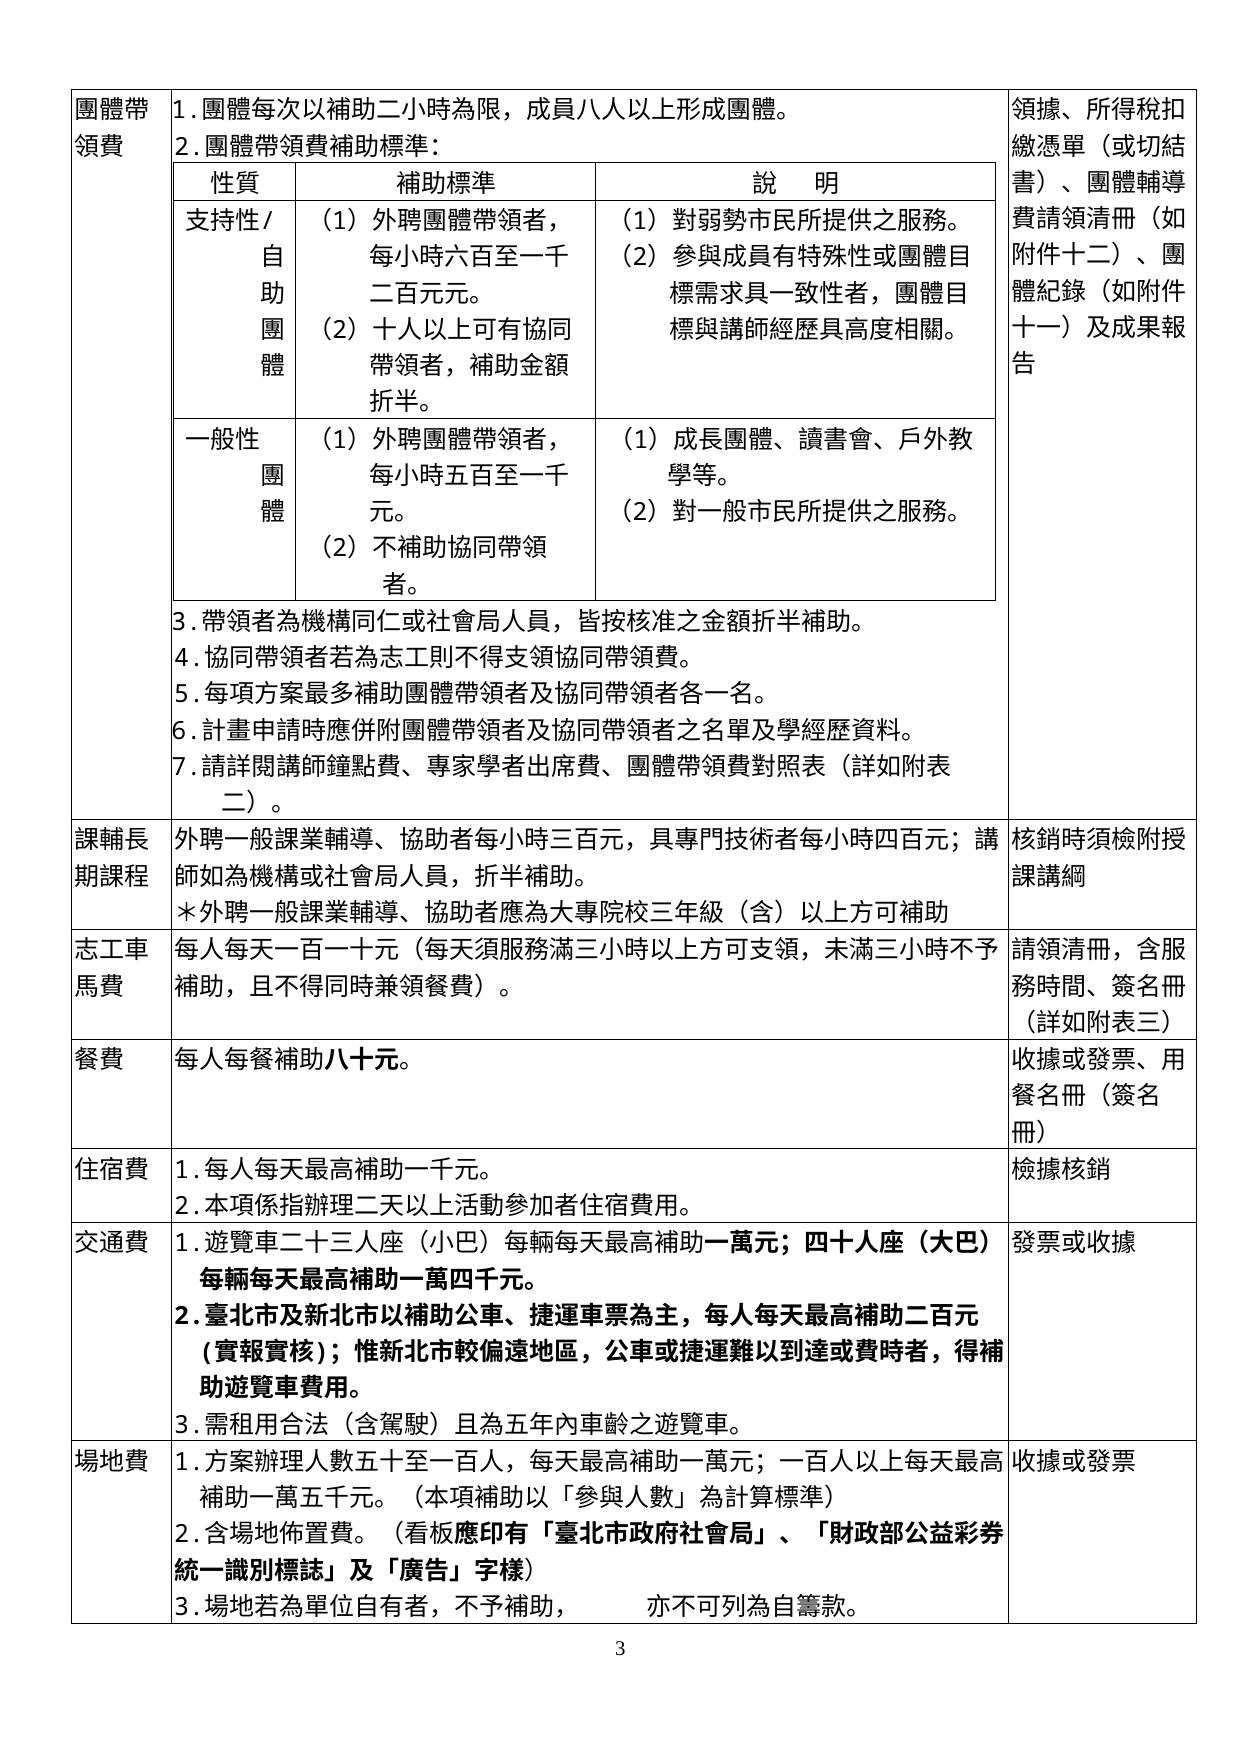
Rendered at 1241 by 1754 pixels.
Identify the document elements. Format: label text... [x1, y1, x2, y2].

table_cell 1.遊覽車二十三人座（小巴）每輛每天最高補助一萬元；四十人座（大巴）每輛每天最高補助一萬四千元。 2.臺北市及新北市以補助公車、捷運車票為主，每人每天最高補助二百元(實報實核)；惟新北市較偏遠地區，公車或捷運難以到達或費時者，得補助遊覽車費用。 3.需租用合法（含駕駛）且為五年內車齡之遊覽車。 [172, 1223, 1008, 1440]
table_cell （1）對弱勢市民所提供之服務。 （2）參與成員有特殊性或團體目標需求具一致性者，團體目標與講師經歷具高度相關。 [596, 201, 995, 418]
table_cell 外聘一般課業輔導、協助者每小時三百元，具專門技術者每小時四百元；講師如為機構或社會局人員，折半補助。 ＊外聘一般課業輔導、協助者應為大專院校三年級（含）以上方可補助 [172, 820, 1008, 929]
table_cell 核銷時須檢附授課講綱 [1009, 820, 1196, 929]
table_cell 每人每餐補助八十元。 [172, 1040, 1008, 1148]
table_cell 住宿費 [72, 1149, 171, 1222]
table_cell （1）成長團體、讀書會、戶外教學等。 （2）對一般市民所提供之服務。 [596, 419, 995, 600]
table_cell 餐費 [72, 1040, 171, 1148]
table_cell 團體帶領費 [72, 90, 171, 819]
table_cell 1.每人每天最高補助一千元。 2.本項係指辦理二天以上活動參加者住宿費用。 [172, 1149, 1008, 1222]
table_cell 場地費 [72, 1441, 171, 1623]
table_cell 領據、所得稅扣繳憑單（或切結書）、團體輔導費請領清冊（如附件十二）、團體紀錄（如附件十一）及成果報告 [1009, 90, 1196, 819]
table_cell 1.方案辦理人數五十至一百人，每天最高補助一萬元；一百人以上每天最高補助一萬五千元。（本項補助以「參與人數」為計算標準） 2.含場地佈置費。（看板應印有「臺北市政府社會局」、「財政部公益彩券統一識別標誌」及「廣告」字樣） 3.場地若為單位自有者，不予補助，亦不可列為自籌款。 [172, 1441, 1008, 1623]
table_cell 收據或發票、用餐名冊（簽名冊） [1009, 1040, 1196, 1148]
table_cell （1）外聘團體帶領者，每小時五百至一千 元。 （2）不補助協同帶領者。 [296, 419, 595, 600]
table_cell 支持性/自助團體 [174, 201, 295, 418]
table_cell 一般性團體 [174, 419, 295, 600]
table_cell 檢據核銷 [1009, 1149, 1196, 1222]
table_cell 1.團體每次以補助二小時為限，成員八人以上形成團體。 2.團體帶領費補助標準： 3.帶領者為機構同仁或社會局人員，皆按核准之金額折半補助。 4.協同帶領者若為志工則不得支領協同帶領費。 5.每項方案最多補助團體帶領者及協同帶領者各一名。 6.計畫申請時應併附團體帶領者及協同帶領者之名單及學經歷資料。 7.請詳閱講師鐘點費、專家學者出席費、團體帶領費對照表（詳如附表二）。 [172, 90, 1008, 819]
table_cell 每人每天一百一十元（每天須服務滿三小時以上方可支領，未滿三小時不予補助，且不得同時兼領餐費）。 [172, 930, 1008, 1038]
table_cell 交通費 [72, 1223, 171, 1440]
table_cell （1）外聘團體帶領者，每小時六百至一千二百元元。 （2）十人以上可有協同帶領者，補助金額折半。 [296, 201, 595, 418]
table_cell 收據或發票 [1009, 1441, 1196, 1623]
table_header 性質 [174, 163, 295, 199]
table_header 補助標準 [296, 163, 595, 199]
table_cell 志工車馬費 [72, 930, 171, 1038]
table_cell 請領清冊，含服務時間、簽名冊（詳如附表三） [1009, 930, 1196, 1038]
table_cell 發票或收據 [1009, 1223, 1196, 1440]
table_cell 課輔長期課程 [72, 820, 171, 929]
table_header 說 明 [596, 163, 995, 199]
